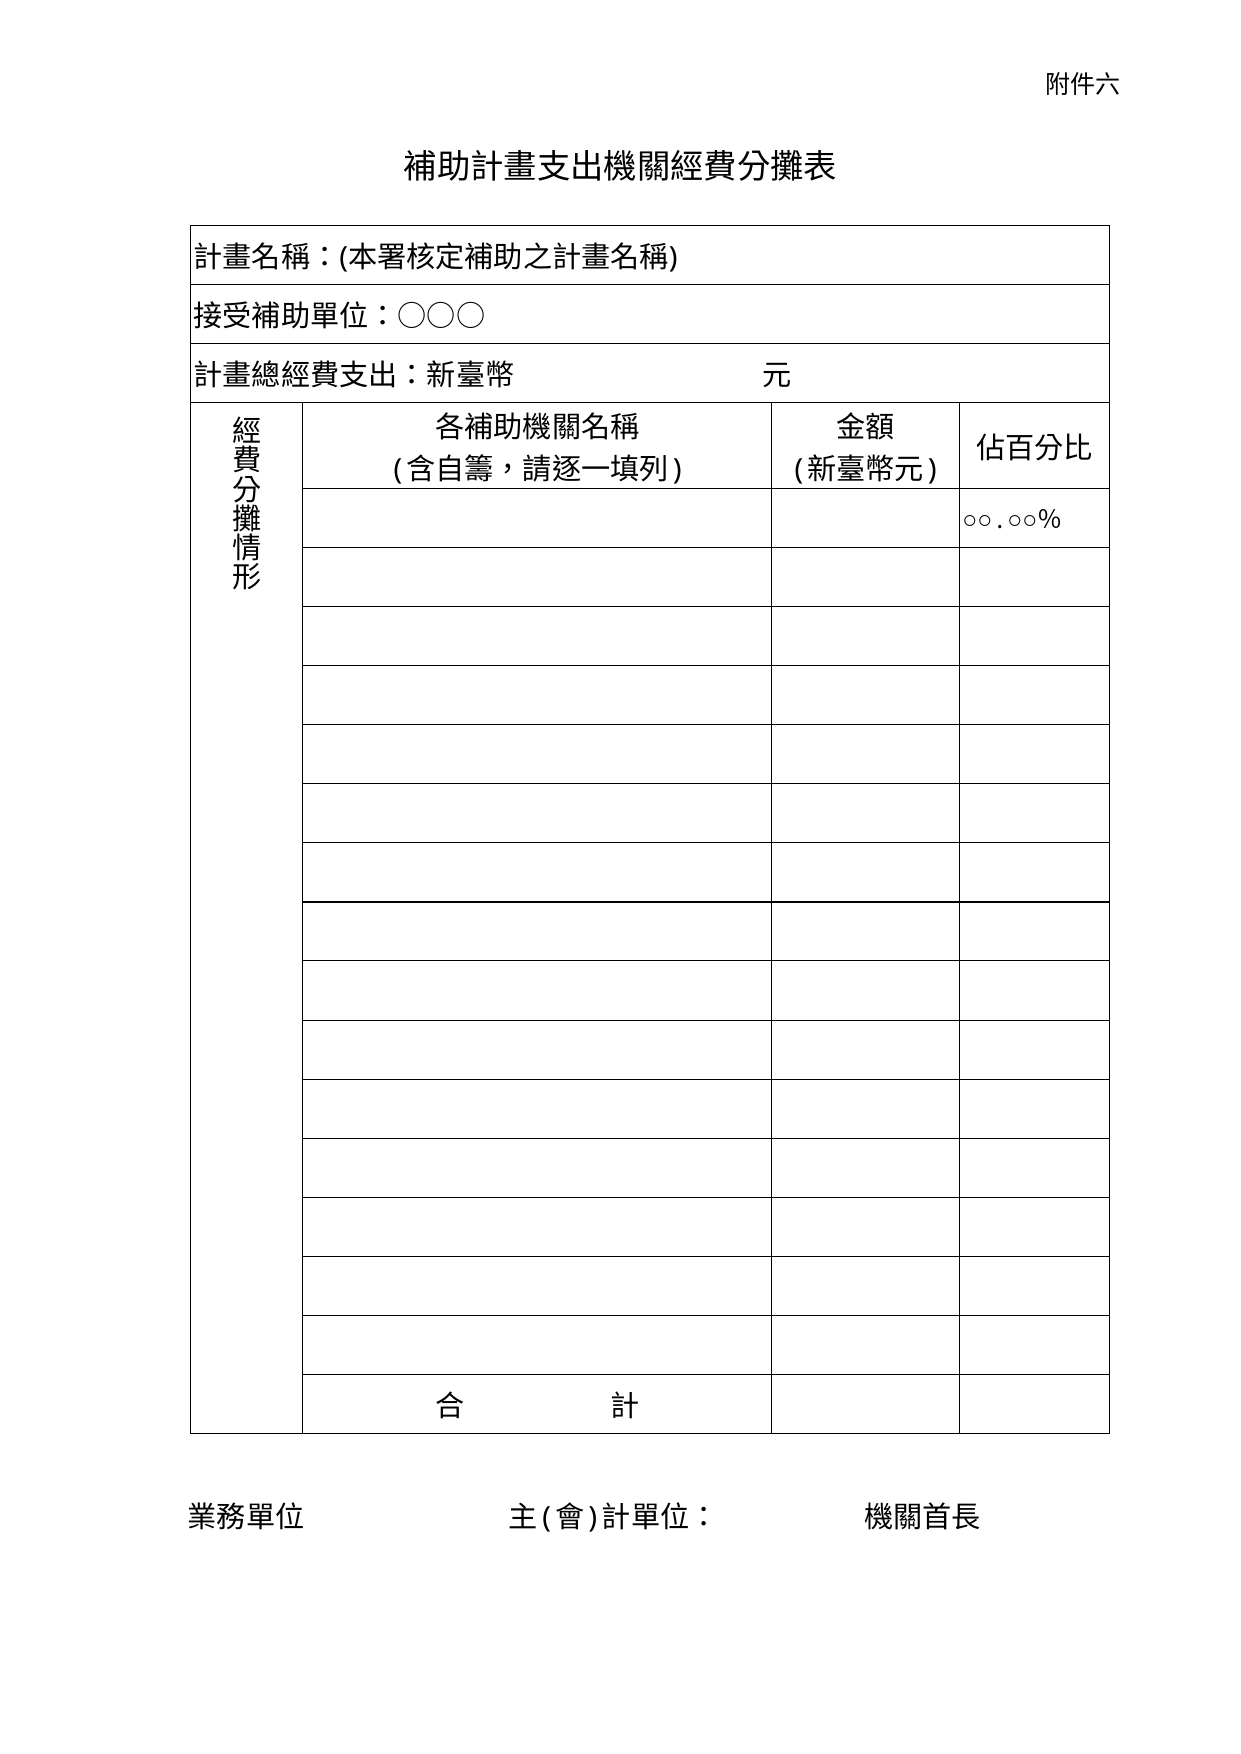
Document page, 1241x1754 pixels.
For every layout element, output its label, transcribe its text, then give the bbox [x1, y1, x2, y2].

table_cell [303, 666, 771, 724]
table_cell [303, 784, 771, 842]
table_cell [772, 1021, 959, 1078]
table_cell [960, 843, 1109, 901]
table_cell [960, 607, 1109, 665]
table_cell [772, 725, 959, 783]
table_cell [303, 1080, 771, 1138]
table_cell [772, 1198, 959, 1256]
table_cell [960, 666, 1109, 724]
table_cell [772, 1375, 959, 1433]
table_cell [772, 1080, 959, 1138]
table_cell [303, 843, 771, 901]
table_cell [303, 548, 771, 606]
table_header 計畫名稱：(本署核定補助之計畫名稱) [191, 226, 1109, 284]
table_cell [772, 1316, 959, 1374]
table_cell [772, 784, 959, 842]
table_cell [960, 784, 1109, 842]
table_cell [960, 1080, 1109, 1138]
text [1030, 57, 1141, 124]
text 附件六 [1045, 64, 1126, 100]
table_cell [303, 489, 771, 547]
table_cell [960, 725, 1109, 783]
table_cell [303, 1139, 771, 1197]
table_cell [772, 1139, 959, 1197]
table_cell [960, 1139, 1109, 1197]
table_cell [772, 666, 959, 724]
table_cell [772, 489, 959, 547]
table_cell [960, 1375, 1109, 1433]
table_cell [960, 1198, 1109, 1256]
table_cell [772, 1257, 959, 1315]
table_cell [303, 961, 771, 1019]
table_cell [772, 843, 959, 901]
table_cell [303, 903, 771, 960]
table_cell [772, 607, 959, 665]
table_cell 佔百分比 [960, 403, 1109, 488]
table_cell 各補助機關名稱 (含自籌，請逐一填列) [303, 403, 771, 488]
table_cell ○○.○○％ [960, 489, 1109, 547]
table_cell [303, 1021, 771, 1078]
table_cell [960, 1257, 1109, 1315]
table_cell [303, 1198, 771, 1256]
table_cell [772, 903, 959, 960]
table_cell [960, 1316, 1109, 1374]
table_cell [303, 725, 771, 783]
table_cell 經費分攤情形 [191, 403, 302, 1433]
table_cell [960, 961, 1109, 1019]
table_cell [960, 548, 1109, 606]
text 補助計畫支出機關經費分攤表 [187, 140, 1053, 188]
table_cell [772, 548, 959, 606]
table_cell [772, 961, 959, 1019]
table_cell [303, 1257, 771, 1315]
text 業務單位 主(會)計單位： 機關首長 [187, 1474, 1053, 1536]
table_cell [303, 1316, 771, 1374]
table_cell 合 計 [303, 1375, 771, 1433]
table_cell [960, 1021, 1109, 1078]
table_cell [303, 607, 771, 665]
table_cell [960, 903, 1109, 960]
table_cell 計畫總經費支出：新臺幣 元 [191, 344, 1109, 402]
table_cell 金額 (新臺幣元) [772, 403, 959, 488]
table_cell 接受補助單位：○○○ [191, 285, 1109, 343]
